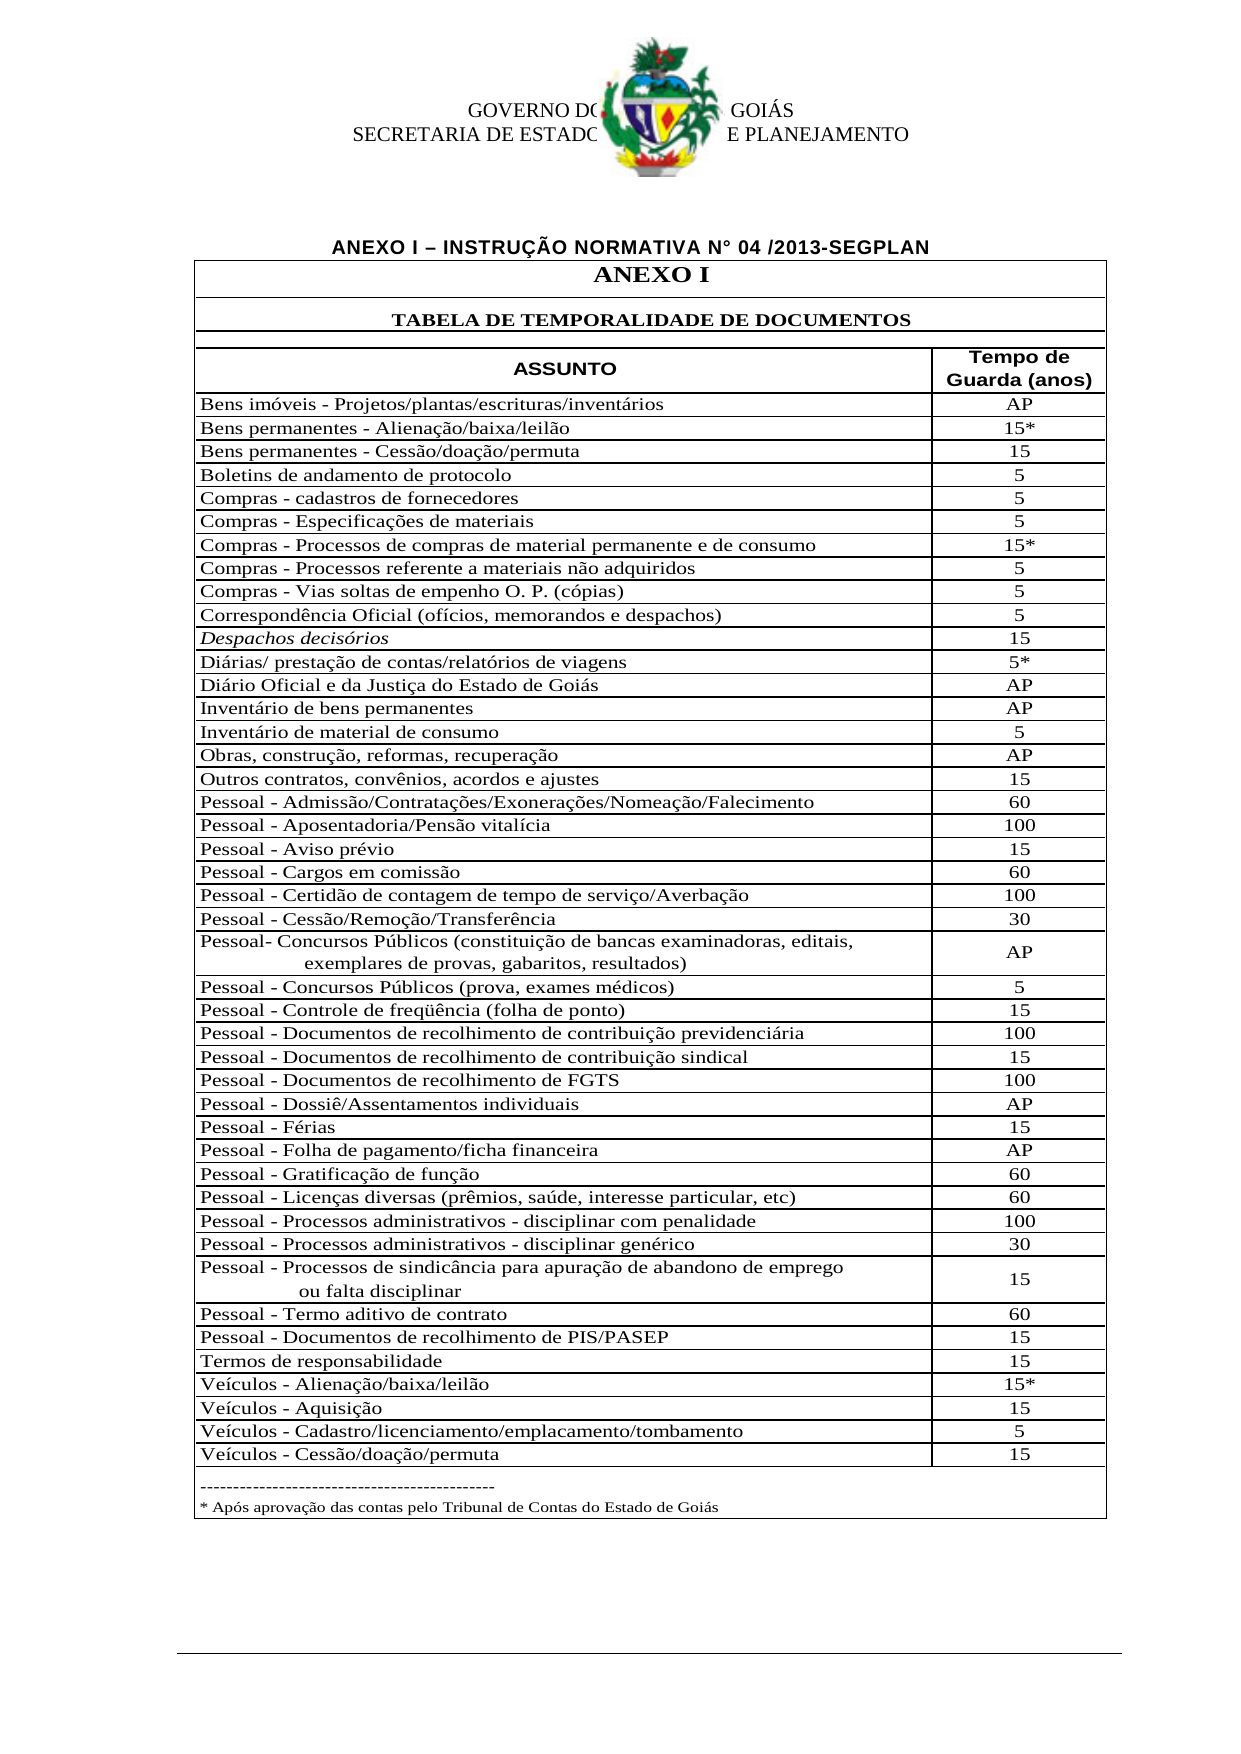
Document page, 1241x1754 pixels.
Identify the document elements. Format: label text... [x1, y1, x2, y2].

text ANEXO I – INSTRUÇÃO NORMATIVA N° 04 /2013-SEGPLAN [177, 236, 1084, 259]
picture [598, 37, 723, 177]
